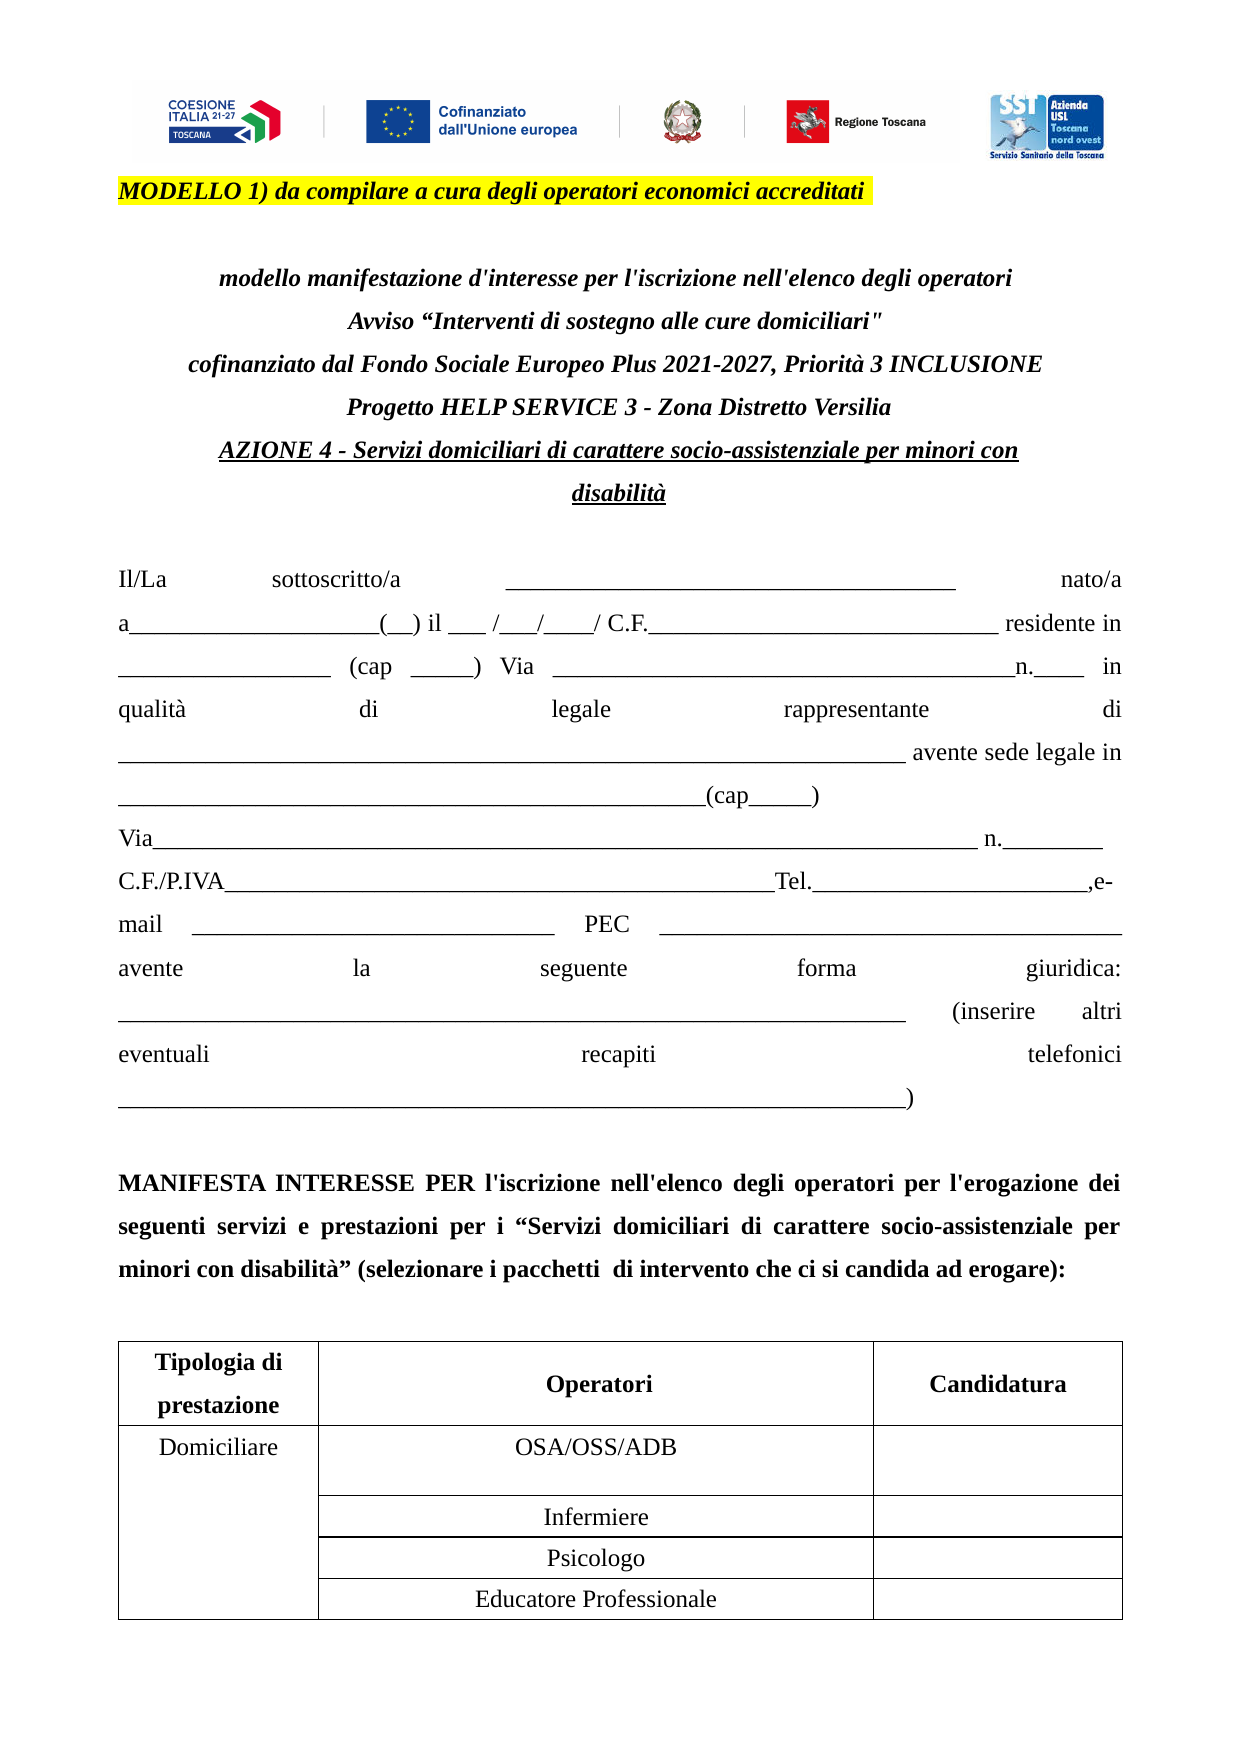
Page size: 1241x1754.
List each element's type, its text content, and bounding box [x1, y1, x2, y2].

table_cell Domiciliare [119, 1426, 318, 1619]
text modello manifestazione d'interesse per l'iscrizione nell'elenco degli operatori [118, 263, 1122, 291]
table_header Candidatura [874, 1342, 1122, 1425]
table_cell [874, 1496, 1122, 1536]
table_cell Educatore Professionale [319, 1579, 873, 1619]
table_header Operatori [319, 1342, 873, 1425]
table_cell [874, 1579, 1122, 1619]
text C.F./P.IVA____________________________________________Tel.______________________,e-mail _____________________________ PEC _____________________________________ avente la seguente forma giuridica: _______________________________________________________________ (inserire altri eventuali recapiti telefonici _______________________________________________________________) [118, 866, 1122, 1111]
text cofinanziato dal Fondo Sociale Europeo Plus 2021-2027, Priorità 3 INCLUSIONE [118, 349, 1122, 378]
table_cell Infermiere [319, 1496, 873, 1536]
text disabilità [118, 478, 1122, 507]
text MANIFESTA INTERESSE PER l'iscrizione nell'elenco degli operatori per l'erogazione dei seguenti servizi e prestazioni per i “Servizi domiciliari di carattere socio-assistenziale per minori con disabilità” (selezionare i pacchetti di intervento che ci si candida ad erogare): [118, 1168, 1122, 1283]
text AZIONE 4 - Servizi domiciliari di carattere socio-assistenziale per minori con [118, 435, 1122, 464]
table_cell [874, 1426, 1122, 1495]
text Avviso “Interventi di sostegno alle cure domiciliari" [118, 306, 1122, 334]
table_cell Psicologo [319, 1538, 873, 1578]
text Il/La sottoscritto/a ____________________________________ nato/a a____________________(__) il ___ /___/____/ C.F.____________________________ residente in _________________ (cap _____) Via _____________________________________n.____ in qualità di legale rappresentante di _______________________________________________________________ avente sede legale in _______________________________________________(cap_____) Via__________________________________________________________________ n.________ [118, 564, 1122, 852]
text Progetto HELP SERVICE 3 - Zona Distretto Versilia [118, 392, 1122, 421]
picture [985, 90, 1108, 161]
text MODELLO 1) da compilare a cura degli operatori economici accreditati [118, 176, 1122, 205]
table_cell [874, 1538, 1122, 1578]
table_header Tipologia di prestazione [119, 1342, 318, 1425]
table_cell OSA/OSS/ADB [319, 1426, 873, 1495]
picture [132, 80, 960, 163]
